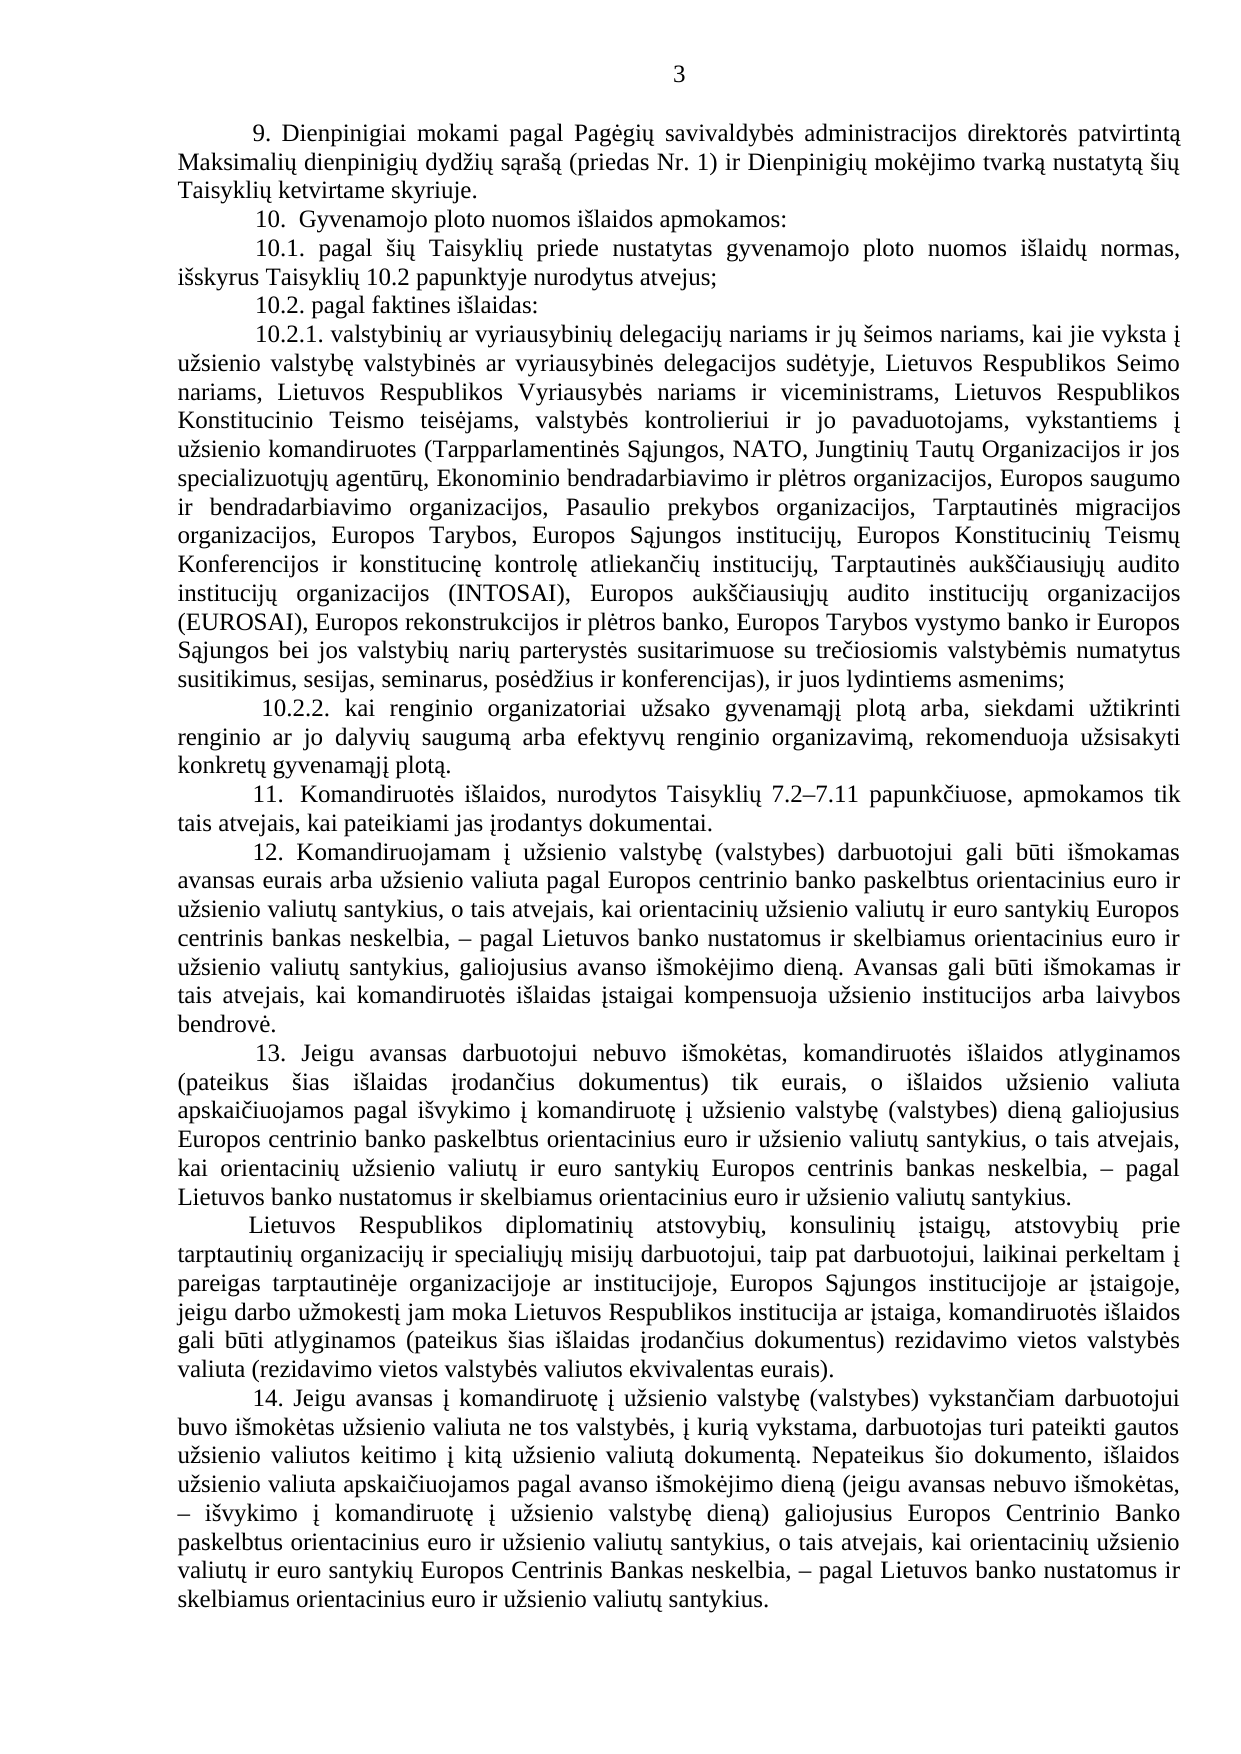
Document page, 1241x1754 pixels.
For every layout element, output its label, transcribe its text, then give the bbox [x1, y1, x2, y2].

text 11. Komandiruotės išlaidos, nurodytos Taisyklių 7.2–7.11 papunkčiuose, apmokamos tik tais atvejais, kai pateikiami jas įrodantys dokumentai. [177, 779, 1181, 837]
text 14. Jeigu avansas į komandiruotę į užsienio valstybę (valstybes) vykstančiam darbuotojui buvo išmokėtas užsienio valiuta ne tos valstybės, į kurią vykstama, darbuotojas turi pateikti gautos užsienio valiutos keitimo į kitą užsienio valiutą dokumentą. Nepateikus šio dokumento, išlaidos užsienio valiuta apskaičiuojamos pagal avanso išmokėjimo dieną (jeigu avansas nebuvo išmokėtas, – išvykimo į komandiruotę į užsienio valstybę dieną) galiojusius Europos Centrinio Banko paskelbtus orientacinius euro ir užsienio valiutų santykius, o tais atvejais, kai orientacinių užsienio valiutų ir euro santykių Europos Centrinis Bankas neskelbia, – pagal Lietuvos banko nustatomus ir skelbiamus orientacinius euro ir užsienio valiutų santykius. [177, 1383, 1181, 1613]
text 10.2.1. valstybinių ar vyriausybinių delegacijų nariams ir jų šeimos nariams, kai jie vyksta į užsienio valstybę valstybinės ar vyriausybinės delegacijos sudėtyje, Lietuvos Respublikos Seimo nariams, Lietuvos Respublikos Vyriausybės nariams ir viceministrams, Lietuvos Respublikos Konstitucinio Teismo teisėjams, valstybės kontrolieriui ir jo pavaduotojams, vykstantiems į užsienio komandiruotes (Tarpparlamentinės Sąjungos, NATO, Jungtinių Tautų Organizacijos ir jos specializuotųjų agentūrų, Ekonominio bendradarbiavimo ir plėtros organizacijos, Europos saugumo ir bendradarbiavimo organizacijos, Pasaulio prekybos organizacijos, Tarptautinės migracijos organizacijos, Europos Tarybos, Europos Sąjungos institucijų, Europos Konstitucinių Teismų Konferencijos ir konstitucinę kontrolę atliekančių institucijų, Tarptautinės aukščiausiųjų audito institucijų organizacijos (INTOSAI), Europos aukščiausiųjų audito institucijų organizacijos (EUROSAI), Europos rekonstrukcijos ir plėtros banko, Europos Tarybos vystymo banko ir Europos Sąjungos bei jos valstybių narių parterystės susitarimuose su trečiosiomis valstybėmis numatytus susitikimus, sesijas, seminarus, posėdžius ir konferencijas), ir juos lydintiems asmenims; [177, 319, 1181, 693]
text 10. Gyvenamojo ploto nuomos išlaidos apmokamos: [177, 204, 1181, 233]
text 10.2. pagal faktines išlaidas: [177, 291, 1181, 319]
text 9. Dienpinigiai mokami pagal Pagėgių savivaldybės administracijos direktorės patvirtintą Maksimalių dienpinigių dydžių sąrašą (priedas Nr. 1) ir Dienpinigių mokėjimo tvarką nustatytą šių Taisyklių ketvirtame skyriuje. [177, 118, 1181, 204]
text 12. Komandiruojamam į užsienio valstybę (valstybes) darbuotojui gali būti išmokamas avansas eurais arba užsienio valiuta pagal Europos centrinio banko paskelbtus orientacinius euro ir užsienio valiutų santykius, o tais atvejais, kai orientacinių užsienio valiutų ir euro santykių Europos centrinis bankas neskelbia, – pagal Lietuvos banko nustatomus ir skelbiamus orientacinius euro ir užsienio valiutų santykius, galiojusius avanso išmokėjimo dieną. Avansas gali būti išmokamas ir tais atvejais, kai komandiruotės išlaidas įstaigai kompensuoja užsienio institucijos arba laivybos bendrovė. [177, 837, 1181, 1038]
text Lietuvos Respublikos diplomatinių atstovybių, konsulinių įstaigų, atstovybių prie tarptautinių organizacijų ir specialiųjų misijų darbuotojui, taip pat darbuotojui, laikinai perkeltam į pareigas tarptautinėje organizacijoje ar institucijoje, Europos Sąjungos institucijoje ar įstaigoje, jeigu darbo užmokestį jam moka Lietuvos Respublikos institucija ar įstaiga, komandiruotės išlaidos gali būti atlyginamos (pateikus šias išlaidas įrodančius dokumentus) rezidavimo vietos valstybės valiuta (rezidavimo vietos valstybės valiutos ekvivalentas eurais). [177, 1211, 1181, 1383]
text 10.1. pagal šių Taisyklių priede nustatytas gyvenamojo ploto nuomos išlaidų normas, išskyrus Taisyklių 10.2 papunktyje nurodytus atvejus; [177, 233, 1181, 291]
text 13. Jeigu avansas darbuotojui nebuvo išmokėtas, komandiruotės išlaidos atlyginamos (pateikus šias išlaidas įrodančius dokumentus) tik eurais, o išlaidos užsienio valiuta apskaičiuojamos pagal išvykimo į komandiruotę į užsienio valstybę (valstybes) dieną galiojusius Europos centrinio banko paskelbtus orientacinius euro ir užsienio valiutų santykius, o tais atvejais, kai orientacinių užsienio valiutų ir euro santykių Europos centrinis bankas neskelbia, – pagal Lietuvos banko nustatomus ir skelbiamus orientacinius euro ir užsienio valiutų santykius. [177, 1038, 1181, 1211]
text 10.2.2. kai renginio organizatoriai užsako gyvenamąjį plotą arba, siekdami užtikrinti renginio ar jo dalyvių saugumą arba efektyvų renginio organizavimą, rekomenduoja užsisakyti konkretų gyvenamąjį plotą. [177, 693, 1181, 779]
